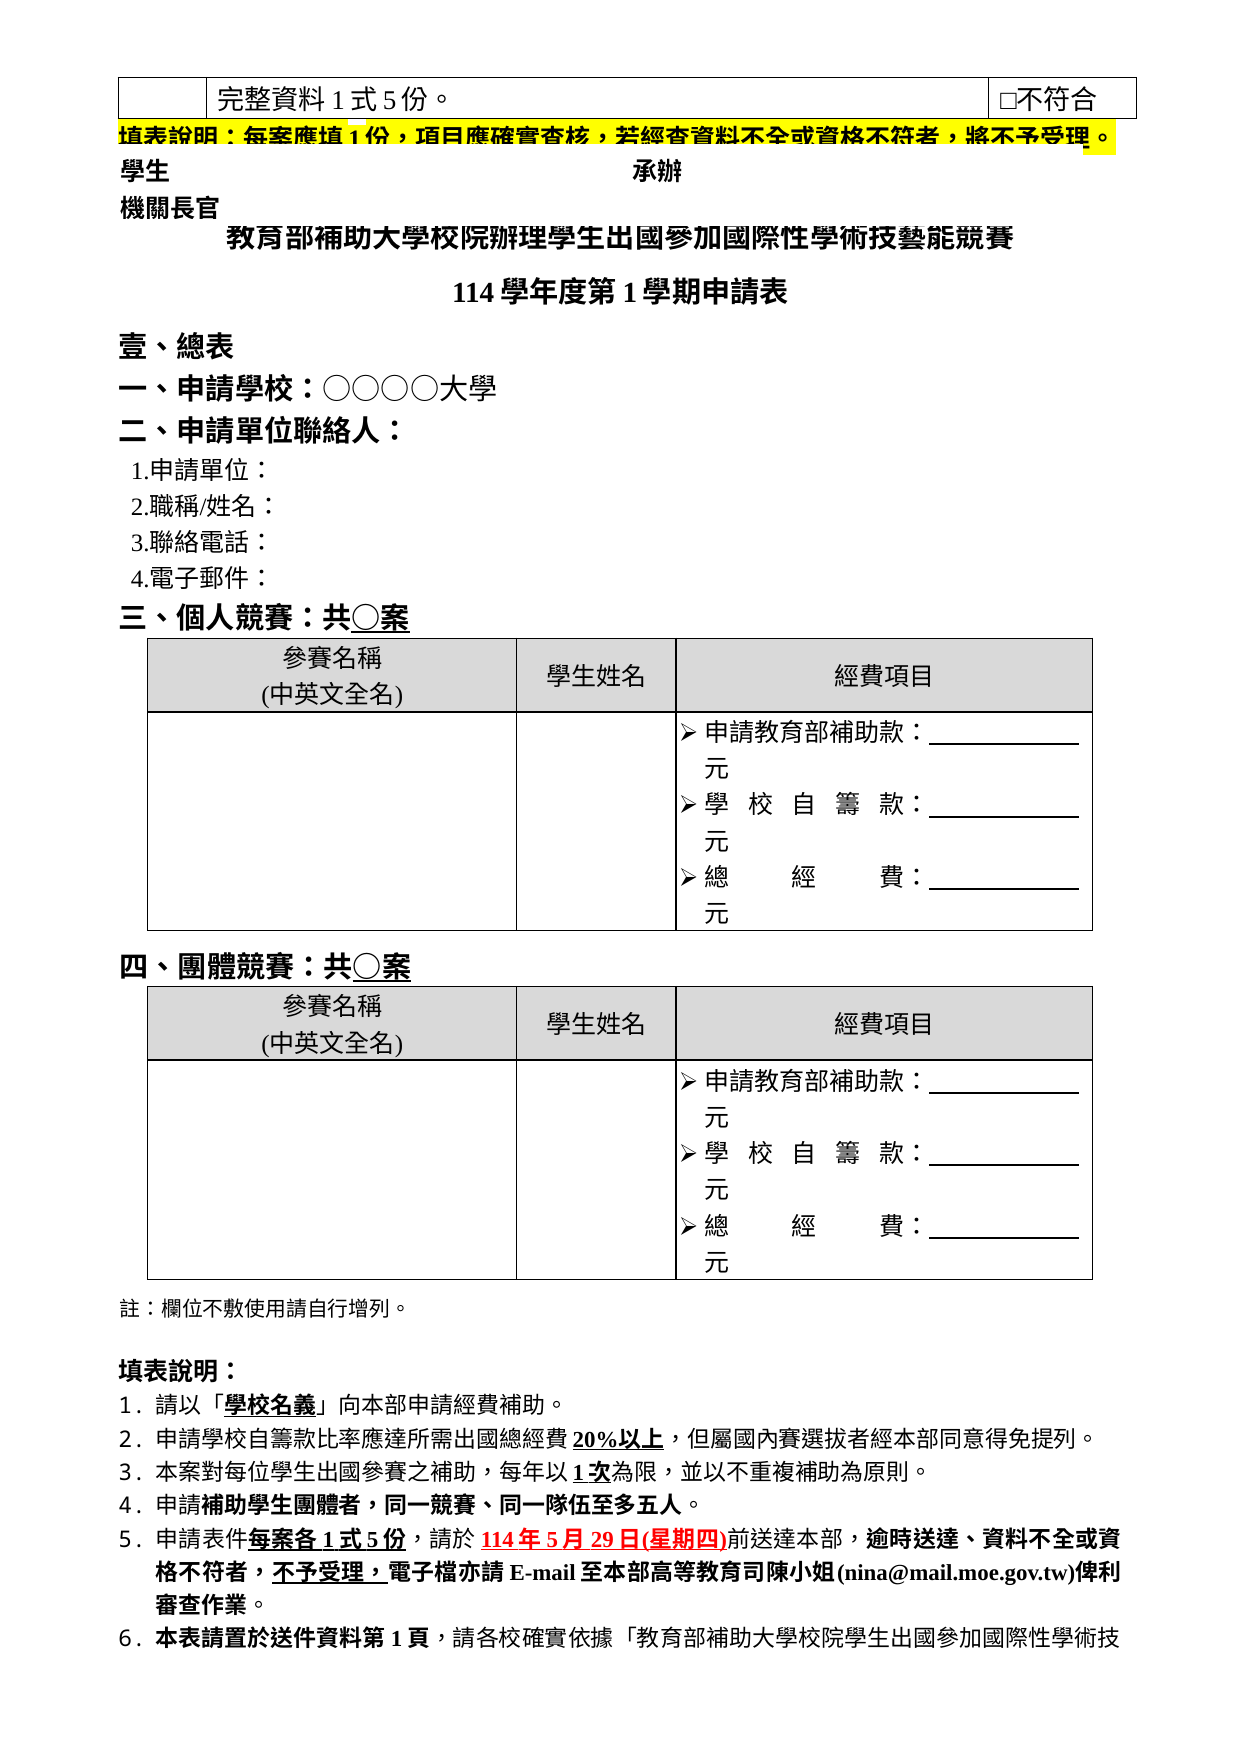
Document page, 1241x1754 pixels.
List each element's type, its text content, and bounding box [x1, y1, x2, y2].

text 四、團體競賽：共○案 [119, 943, 1122, 986]
table_cell 申請教育部補助款： 元 學校自籌款： 元 總經費： 元 [677, 713, 1092, 930]
text 填表說明： [118, 1351, 1122, 1387]
list 申請補助學生團體者，同一競賽、同一隊伍至多五人。 [118, 1487, 1122, 1521]
table_header 學生姓名 [517, 987, 675, 1059]
table_header 經費項目 [677, 987, 1092, 1059]
text 2.職稱/姓名： [118, 486, 1109, 523]
text 填表說明：每案應填1份，項目應確實查核，若經查資料不全或資格不符者，將不予受理。 [105, 119, 1122, 226]
text 4.電子郵件： [118, 559, 1122, 595]
table_cell [119, 78, 206, 118]
table_cell [517, 1061, 675, 1278]
text 三、個人競賽：共○案 [118, 595, 1122, 637]
text 3.聯絡電話： [118, 523, 1109, 559]
table_header 學生姓名 [517, 639, 675, 711]
list 本案對每位學生出國參賽之補助，每年以1次為限，並以不重複補助為原則。 [118, 1454, 1122, 1487]
table_header 參賽名稱 (中英文全名) [148, 639, 516, 711]
text 1.申請單位： [118, 450, 1109, 486]
text 註：欄位不敷使用請自行增列。 [119, 1292, 1122, 1322]
text 一、申請學校：○○○○大學 [118, 366, 1122, 408]
list 申請表件每案各1式5份，請於114年5月29日(星期四)前送達本部，逾時送達、資料不全或資格不符者，不予受理，電子檔亦請E-mail至本部高等教育司陳小姐(nina@mail.moe.gov.tw)俾利審查作業。 [118, 1521, 1122, 1620]
text 壹、總表 [118, 323, 1122, 366]
text 教育部補助大學校院辦理學生出國參加國際性學術技藝能競賽 [118, 214, 1122, 256]
text 114學年度第1學期申請表 [118, 268, 1122, 311]
text 二、申請單位聯絡人： [118, 408, 1122, 450]
table_cell [148, 713, 516, 930]
table_cell [517, 713, 675, 930]
table_cell 申請教育部補助款： 元 學校自籌款： 元 總經費： 元 [677, 1061, 1092, 1278]
table_header 經費項目 [677, 639, 1092, 711]
table_header 參賽名稱 (中英文全名) [148, 987, 516, 1059]
text 學生 承辦 機關長官 [120, 152, 1068, 218]
list 申請學校自籌款比率應達所需出國總經費20%以上，但屬國內賽選拔者經本部同意得免提列。 [118, 1421, 1122, 1454]
table_cell 完整資料1式5份。 [207, 78, 988, 118]
list 請以「學校名義」向本部申請經費補助。 [118, 1387, 1122, 1421]
list 本表請置於送件資料第1頁，請各校確實依據「教育部補助大學校院學生出國參加國際性學術技 [118, 1620, 1122, 1654]
table_cell [148, 1061, 516, 1278]
table_cell □不符合 [989, 78, 1136, 118]
